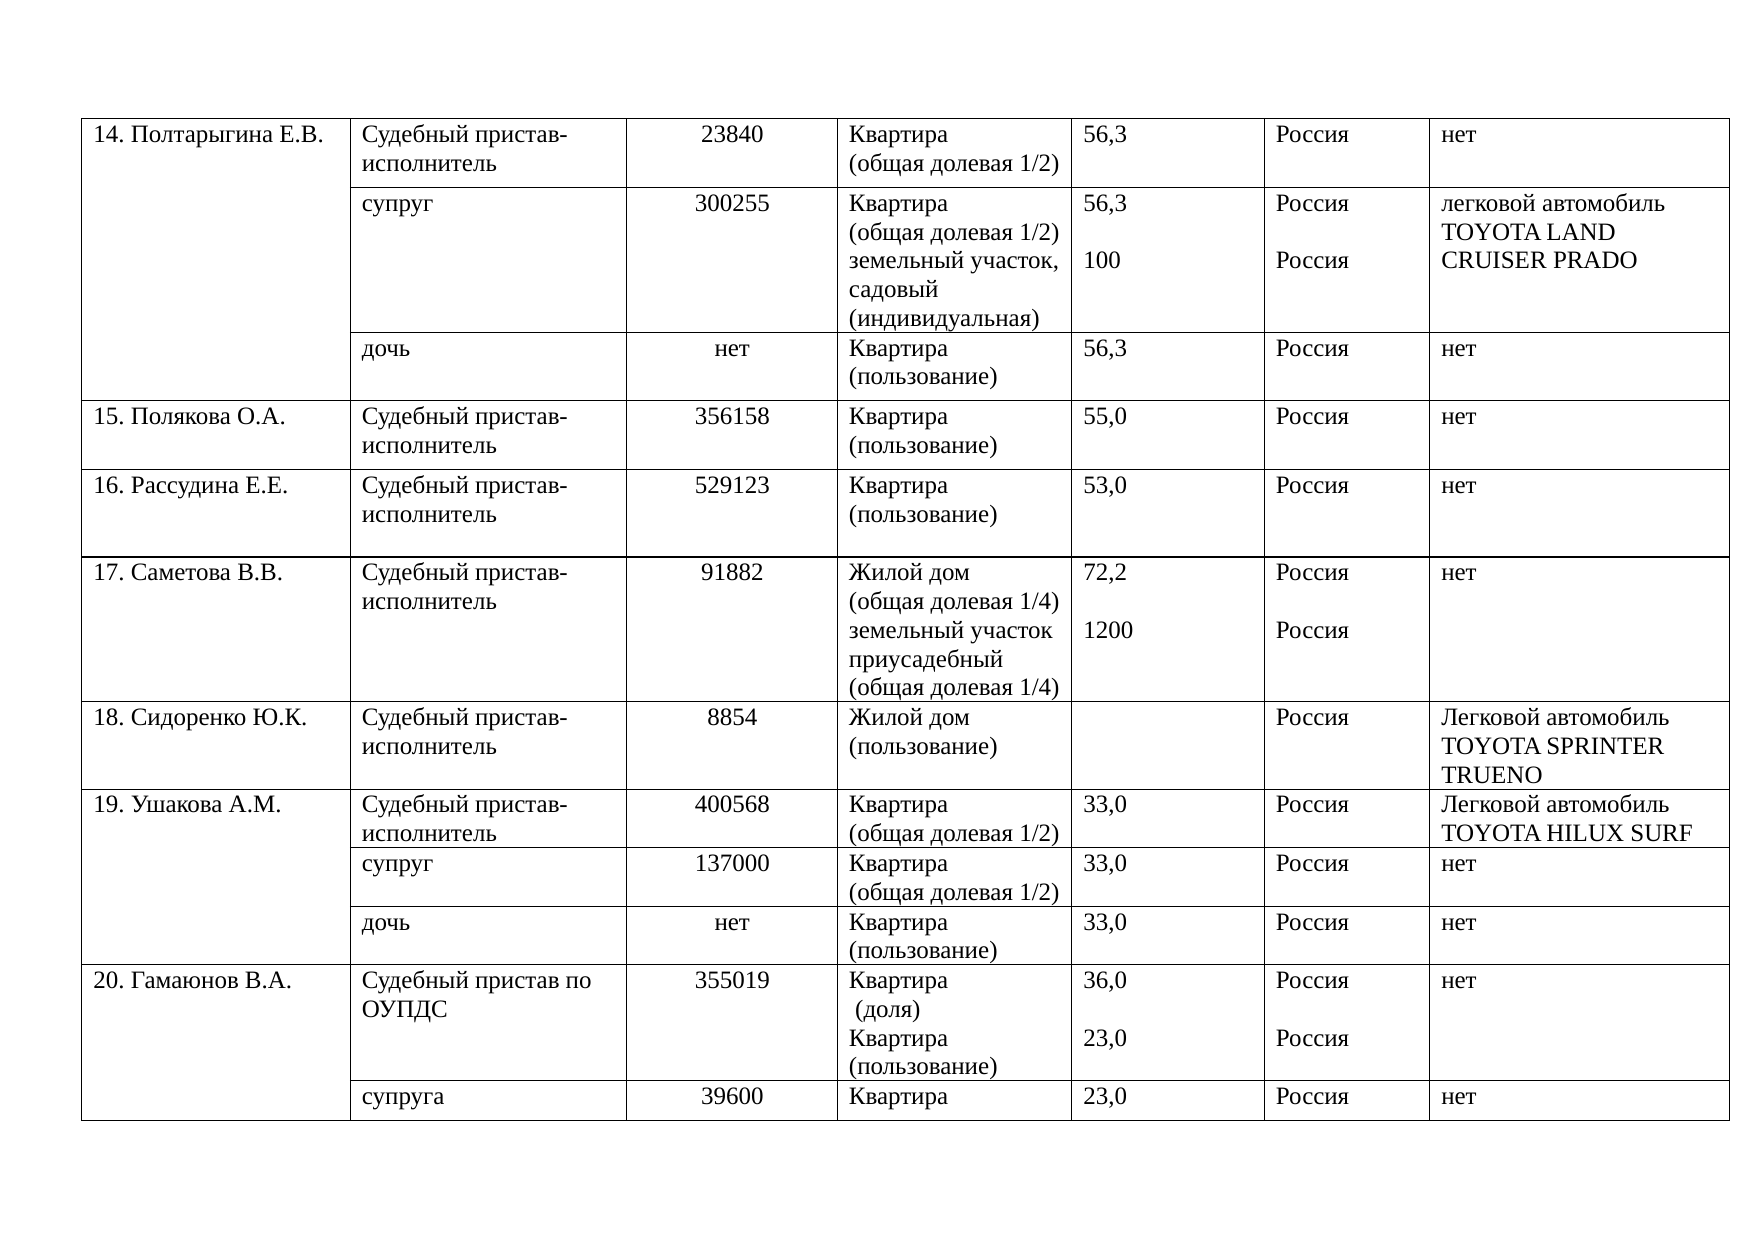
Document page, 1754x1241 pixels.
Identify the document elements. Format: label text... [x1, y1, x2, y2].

table_cell Судебный пристав-исполнитель [351, 401, 626, 469]
table_cell дочь [351, 333, 626, 400]
table_cell 53,0 [1072, 470, 1264, 556]
table_cell Россия [1265, 907, 1429, 964]
table_cell Судебный пристав-исполнитель [351, 119, 626, 187]
table_cell нет [1430, 401, 1729, 469]
table_cell 23,0 [1072, 1081, 1264, 1120]
table_cell Жилой дом (пользование) [838, 702, 1071, 788]
table_cell 72,2 1200 [1072, 558, 1264, 701]
table_cell Россия [1265, 119, 1429, 187]
table_cell 355019 [627, 965, 837, 1080]
table_cell нет [1430, 965, 1729, 1080]
table_cell 14. Полтарыгина Е.В. [82, 119, 350, 400]
table_cell Россия [1265, 470, 1429, 556]
table_cell 529123 [627, 470, 837, 556]
table_cell Квартира (пользование) [838, 907, 1071, 964]
table_cell Квартира (пользование) [838, 470, 1071, 556]
table_cell Судебный пристав-исполнитель [351, 702, 626, 788]
table_cell нет [1430, 848, 1729, 906]
table_cell Легковой автомобиль TOYOTA HILUX SURF [1430, 790, 1729, 847]
table_cell 33,0 [1072, 790, 1264, 847]
table_cell Квартира (пользование) [838, 333, 1071, 400]
table_cell 33,0 [1072, 907, 1264, 964]
table_cell [1072, 702, 1264, 788]
table_cell нет [627, 333, 837, 400]
table_cell нет [1430, 558, 1729, 701]
table_cell Легковой автомобиль TOYOTA SPRINTER TRUENO [1430, 702, 1729, 788]
table_cell Судебный пристав-исполнитель [351, 470, 626, 556]
table_cell 16. Рассудина Е.Е. [82, 470, 350, 556]
table_cell 33,0 [1072, 848, 1264, 906]
table_cell Судебный пристав по ОУПДС [351, 965, 626, 1080]
table_cell супруга [351, 1081, 626, 1120]
table_cell Россия Россия [1265, 558, 1429, 701]
table_cell Россия [1265, 702, 1429, 788]
table_cell 39600 [627, 1081, 837, 1120]
table_cell 18. Сидоренко Ю.К. [82, 702, 350, 788]
table_cell Квартира (общая долевая 1/2) [838, 848, 1071, 906]
table_cell Россия [1265, 1081, 1429, 1120]
table_cell 91882 [627, 558, 837, 701]
table_cell 400568 [627, 790, 837, 847]
table_cell Россия [1265, 790, 1429, 847]
table_cell нет [1430, 1081, 1729, 1120]
table_cell 56,3 100 [1072, 188, 1264, 332]
table_cell 356158 [627, 401, 837, 469]
table_cell 8854 [627, 702, 837, 788]
table_cell Россия [1265, 333, 1429, 400]
table_cell нет [1430, 119, 1729, 187]
table_cell Россия [1265, 401, 1429, 469]
table_cell 56,3 [1072, 119, 1264, 187]
table_cell нет [1430, 907, 1729, 964]
table_cell Квартира (общая долевая 1/2) [838, 119, 1071, 187]
table_cell легковой автомобиль TOYOTA LAND CRUISER PRADO [1430, 188, 1729, 332]
table_cell Судебный пристав-исполнитель [351, 790, 626, 847]
table_cell Квартира (доля) Квартира (пользование) [838, 965, 1071, 1080]
table_cell нет [1430, 470, 1729, 556]
table_cell нет [1430, 333, 1729, 400]
table_cell Россия [1265, 848, 1429, 906]
table_cell 36,0 23,0 [1072, 965, 1264, 1080]
table_cell Россия Россия [1265, 188, 1429, 332]
table_cell 23840 [627, 119, 837, 187]
table_cell Квартира (общая долевая 1/2) [838, 790, 1071, 847]
table_cell Квартира (пользование) [838, 401, 1071, 469]
table_cell 20. Гамаюнов В.А. [82, 965, 350, 1120]
table_cell 137000 [627, 848, 837, 906]
table_cell Судебный пристав-исполнитель [351, 558, 626, 701]
table_cell дочь [351, 907, 626, 964]
table_cell 15. Полякова О.А. [82, 401, 350, 469]
table_cell супруг [351, 848, 626, 906]
table_cell Жилой дом (общая долевая 1/4) земельный участок приусадебный (общая долевая 1/4) [838, 558, 1071, 701]
table_cell супруг [351, 188, 626, 332]
table_cell Россия Россия [1265, 965, 1429, 1080]
table_cell 56,3 [1072, 333, 1264, 400]
table_cell нет [627, 907, 837, 964]
table_cell 17. Саметова В.В. [82, 558, 350, 701]
table_cell Квартира [838, 1081, 1071, 1120]
table_cell 55,0 [1072, 401, 1264, 469]
table_cell Квартира (общая долевая 1/2) земельный участок, садовый (индивидуальная) [838, 188, 1071, 332]
table_cell 19. Ушакова А.М. [82, 790, 350, 964]
table_cell 300255 [627, 188, 837, 332]
